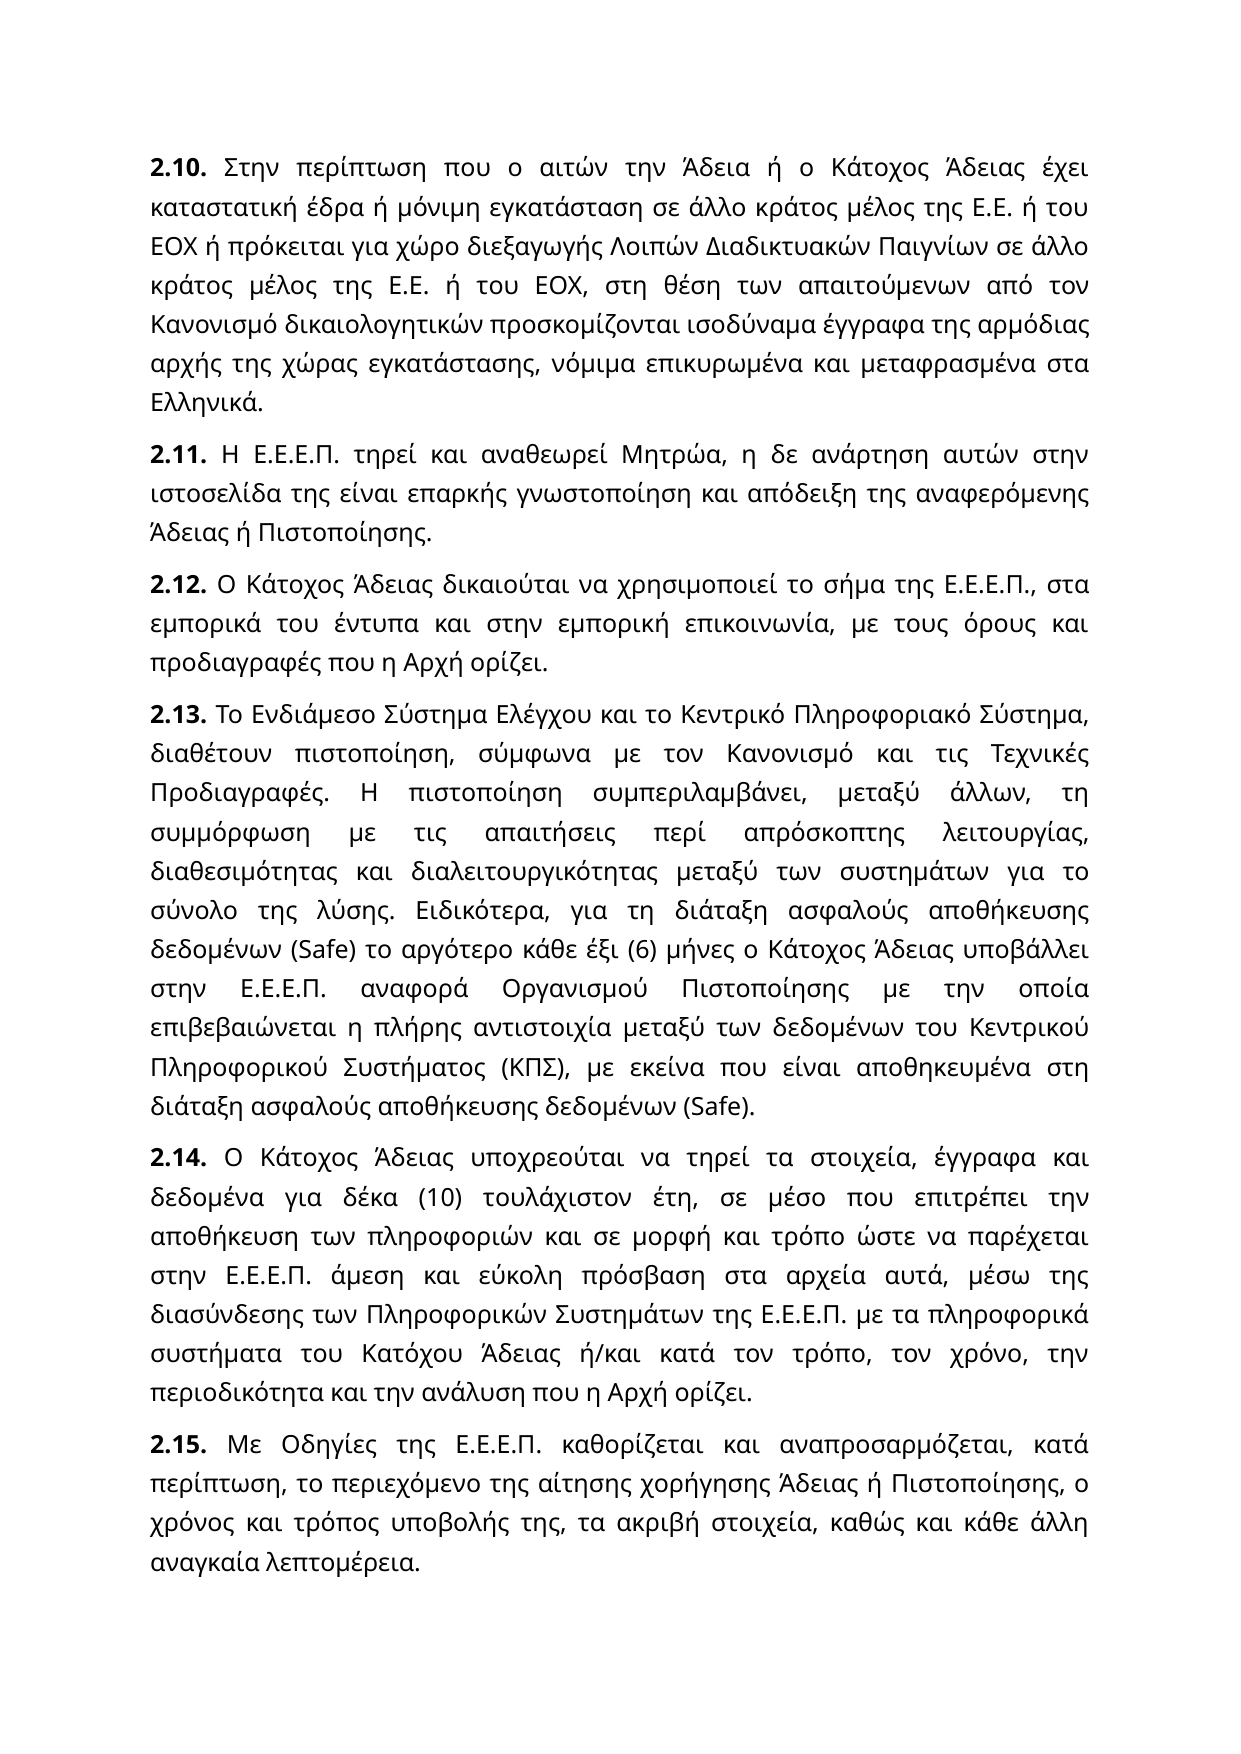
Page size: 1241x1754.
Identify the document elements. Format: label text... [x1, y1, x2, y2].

text 2.12. Ο Κάτοχος Άδειας δικαιούται να χρησιμοποιεί το σήμα της Ε.Ε.Ε.Π., στα εμπορικά του έντυπα και στην εμπορική επικοινωνία, με τους όρους και προδιαγραφές που η Αρχή ορίζει. [150, 567, 1090, 679]
text 2.11. Η Ε.Ε.Ε.Π. τηρεί και αναθεωρεί Μητρώα, η δε ανάρτηση αυτών στην ιστοσελίδα της είναι επαρκής γνωστοποίηση και απόδειξη της αναφερόμενης Άδειας ή Πιστοποίησης. [150, 437, 1090, 549]
text 2.13. Το Ενδιάμεσο Σύστημα Ελέγχου και το Κεντρικό Πληροφοριακό Σύστημα, διαθέτουν πιστοποίηση, σύμφωνα με τον Κανονισμό και τις Τεχνικές Προδιαγραφές. Η πιστοποίηση συμπεριλαμβάνει, μεταξύ άλλων, τη συμμόρφωση με τις απαιτήσεις περί απρόσκοπτης λειτουργίας, διαθεσιμότητας και διαλειτουργικότητας μεταξύ των συστημάτων για το σύνολο της λύσης. Ειδικότερα, για τη διάταξη ασφαλούς αποθήκευσης δεδομένων (Safe) το αργότερο κάθε έξι (6) μήνες ο Κάτοχος Άδειας υποβάλλει στην Ε.Ε.Ε.Π. αναφορά Οργανισμού Πιστοποίησης με την οποία επιβεβαιώνεται η πλήρης αντιστοιχία μεταξύ των δεδομένων του Κεντρικού Πληροφορικού Συστήματος (ΚΠΣ), με εκείνα που είναι αποθηκευμένα στη διάταξη ασφαλούς αποθήκευσης δεδομένων (Safe). [150, 697, 1090, 1122]
text 2.15. Με Οδηγίες της Ε.Ε.Ε.Π. καθορίζεται και αναπροσαρμόζεται, κατά περίπτωση, το περιεχόμενο της αίτησης χορήγησης Άδειας ή Πιστοποίησης, ο χρόνος και τρόπος υποβολής της, τα ακριβή στοιχεία, καθώς και κάθε άλλη αναγκαία λεπτομέρεια. [150, 1427, 1090, 1578]
text 2.10. Στην περίπτωση που ο αιτών την Άδεια ή ο Κάτοχος Άδειας έχει καταστατική έδρα ή μόνιμη εγκατάσταση σε άλλο κράτος μέλος της Ε.Ε. ή του ΕΟΧ ή πρόκειται για χώρο διεξαγωγής Λοιπών Διαδικτυακών Παιγνίων σε άλλο κράτος μέλος της Ε.Ε. ή του ΕΟΧ, στη θέση των απαιτούμενων από τον Κανονισμό δικαιολογητικών προσκομίζονται ισοδύναμα έγγραφα της αρμόδιας αρχής της χώρας εγκατάστασης, νόμιμα επικυρωμένα και μεταφρασμένα στα Ελληνικά. [150, 150, 1090, 419]
text 2.14. Ο Κάτοχος Άδειας υποχρεούται να τηρεί τα στοιχεία, έγγραφα και δεδομένα για δέκα (10) τουλάχιστον έτη, σε μέσο που επιτρέπει την αποθήκευση των πληροφοριών και σε μορφή και τρόπο ώστε να παρέχεται στην Ε.Ε.Ε.Π. άμεση και εύκολη πρόσβαση στα αρχεία αυτά, μέσω της διασύνδεσης των Πληροφορικών Συστημάτων της Ε.Ε.Ε.Π. με τα πληροφορικά συστήματα του Κατόχου Άδειας ή/και κατά τον τρόπο, τον χρόνο, την περιοδικότητα και την ανάλυση που η Αρχή ορίζει. [150, 1140, 1090, 1409]
